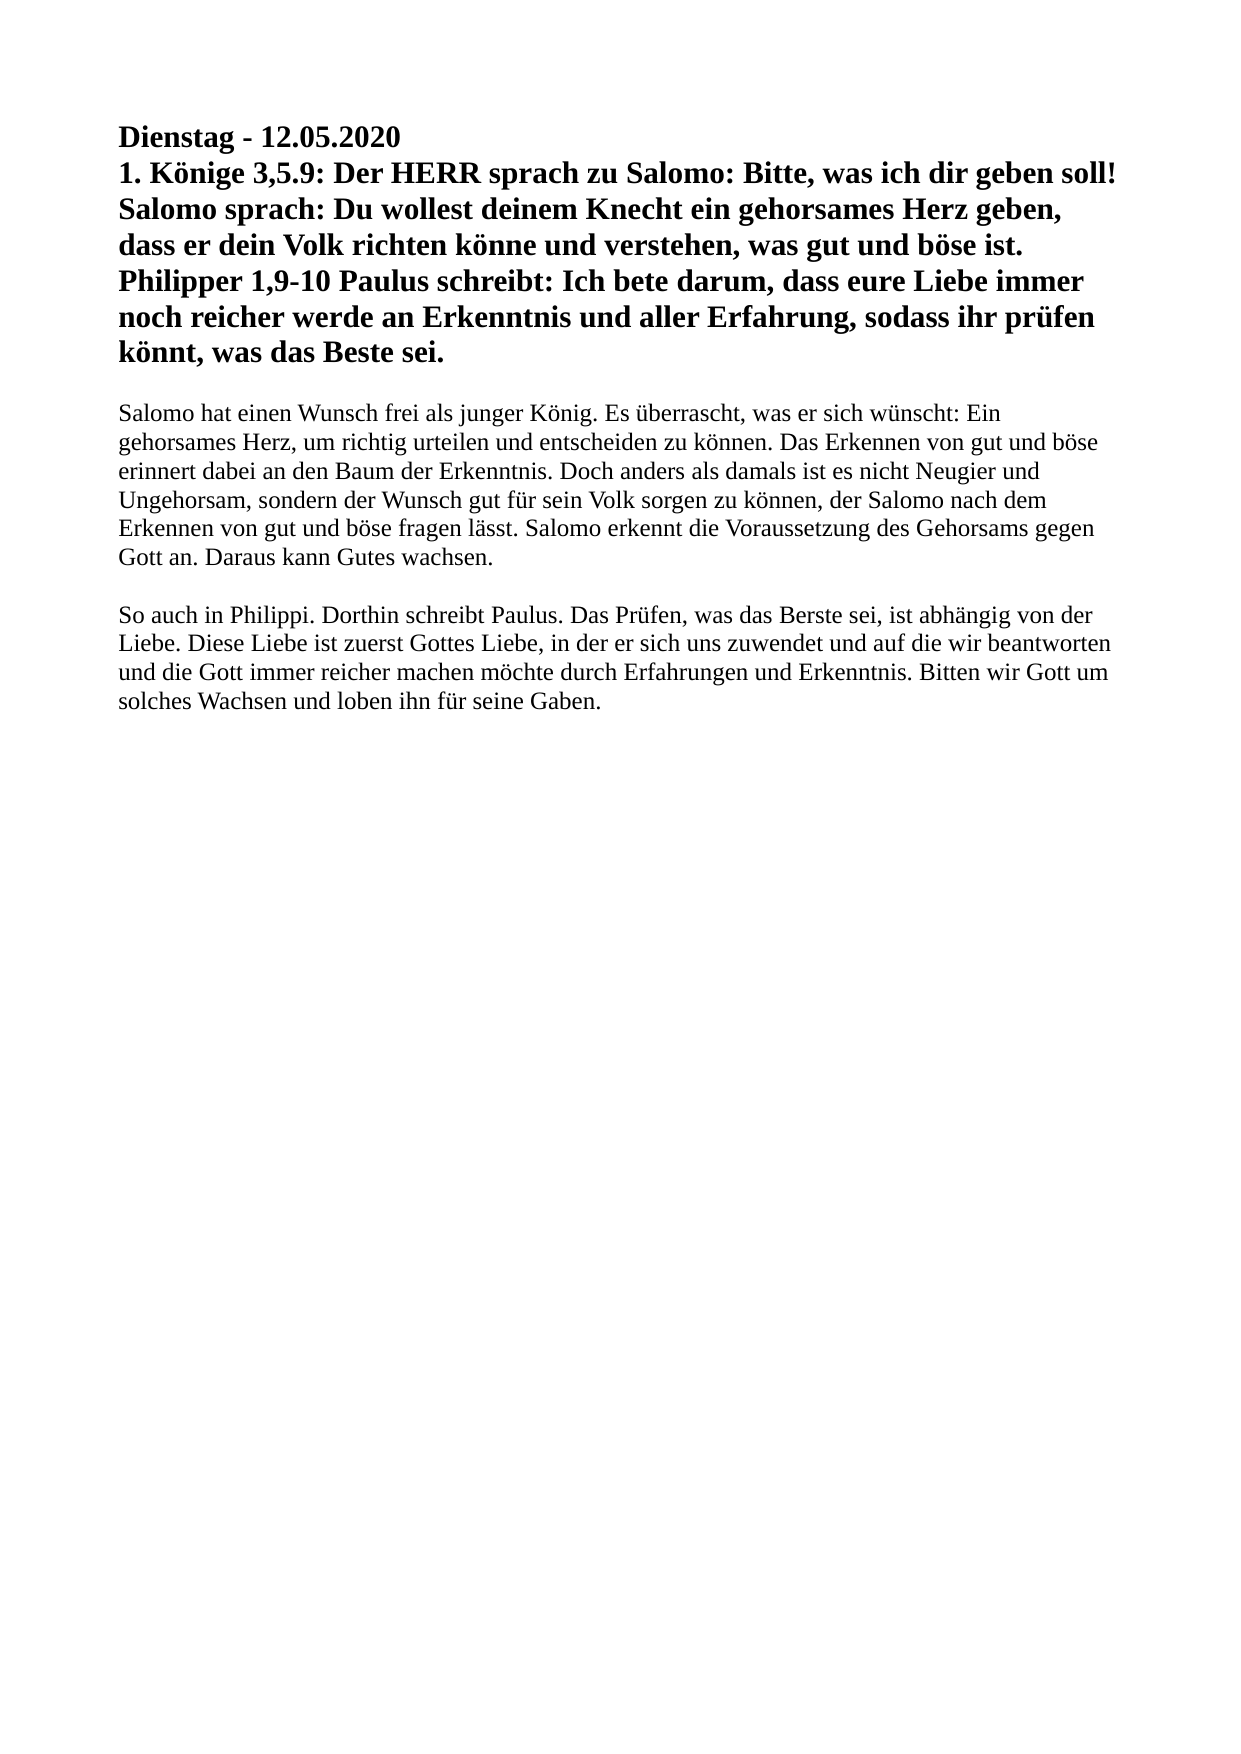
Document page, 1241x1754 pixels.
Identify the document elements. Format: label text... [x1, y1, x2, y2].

text 1. Könige 3,5.9: Der HERR sprach zu Salomo: Bitte, was ich dir geben soll! Salomo sprach: Du wollest deinem Knecht ein gehorsames Herz geben, dass er dein Volk richten könne und verstehen, was gut und böse ist. [118, 154, 1122, 262]
text So auch in Philippi. Dorthin schreibt Paulus. Das Prüfen, was das Berste sei, ist abhängig von der Liebe. Diese Liebe ist zuerst Gottes Liebe, in der er sich uns zuwendet und auf die wir beantworten und die Gott immer reicher machen möchte durch Erfahrungen und Erkenntnis. Bitten wir Gott um solches Wachsen und loben ihn für seine Gaben. [118, 600, 1122, 715]
text Philipper 1,9-10 Paulus schreibt: Ich bete darum, dass eure Liebe immer noch reicher werde an Erkenntnis und aller Erfahrung, sodass ihr prüfen könnt, was das Beste sei. [118, 262, 1122, 370]
text Salomo hat einen Wunsch frei als junger König. Es überrascht, was er sich wünscht: Ein gehorsames Herz, um richtig urteilen und entscheiden zu können. Das Erkennen von gut und böse erinnert dabei an den Baum der Erkenntnis. Doch anders als damals ist es nicht Neugier und Ungehorsam, sondern der Wunsch gut für sein Volk sorgen zu können, der Salomo nach dem Erkennen von gut und böse fragen lässt. Salomo erkennt die Voraussetzung des Gehorsams gegen Gott an. Daraus kann Gutes wachsen. [118, 398, 1122, 571]
text Dienstag - 12.05.2020 [118, 118, 1122, 154]
